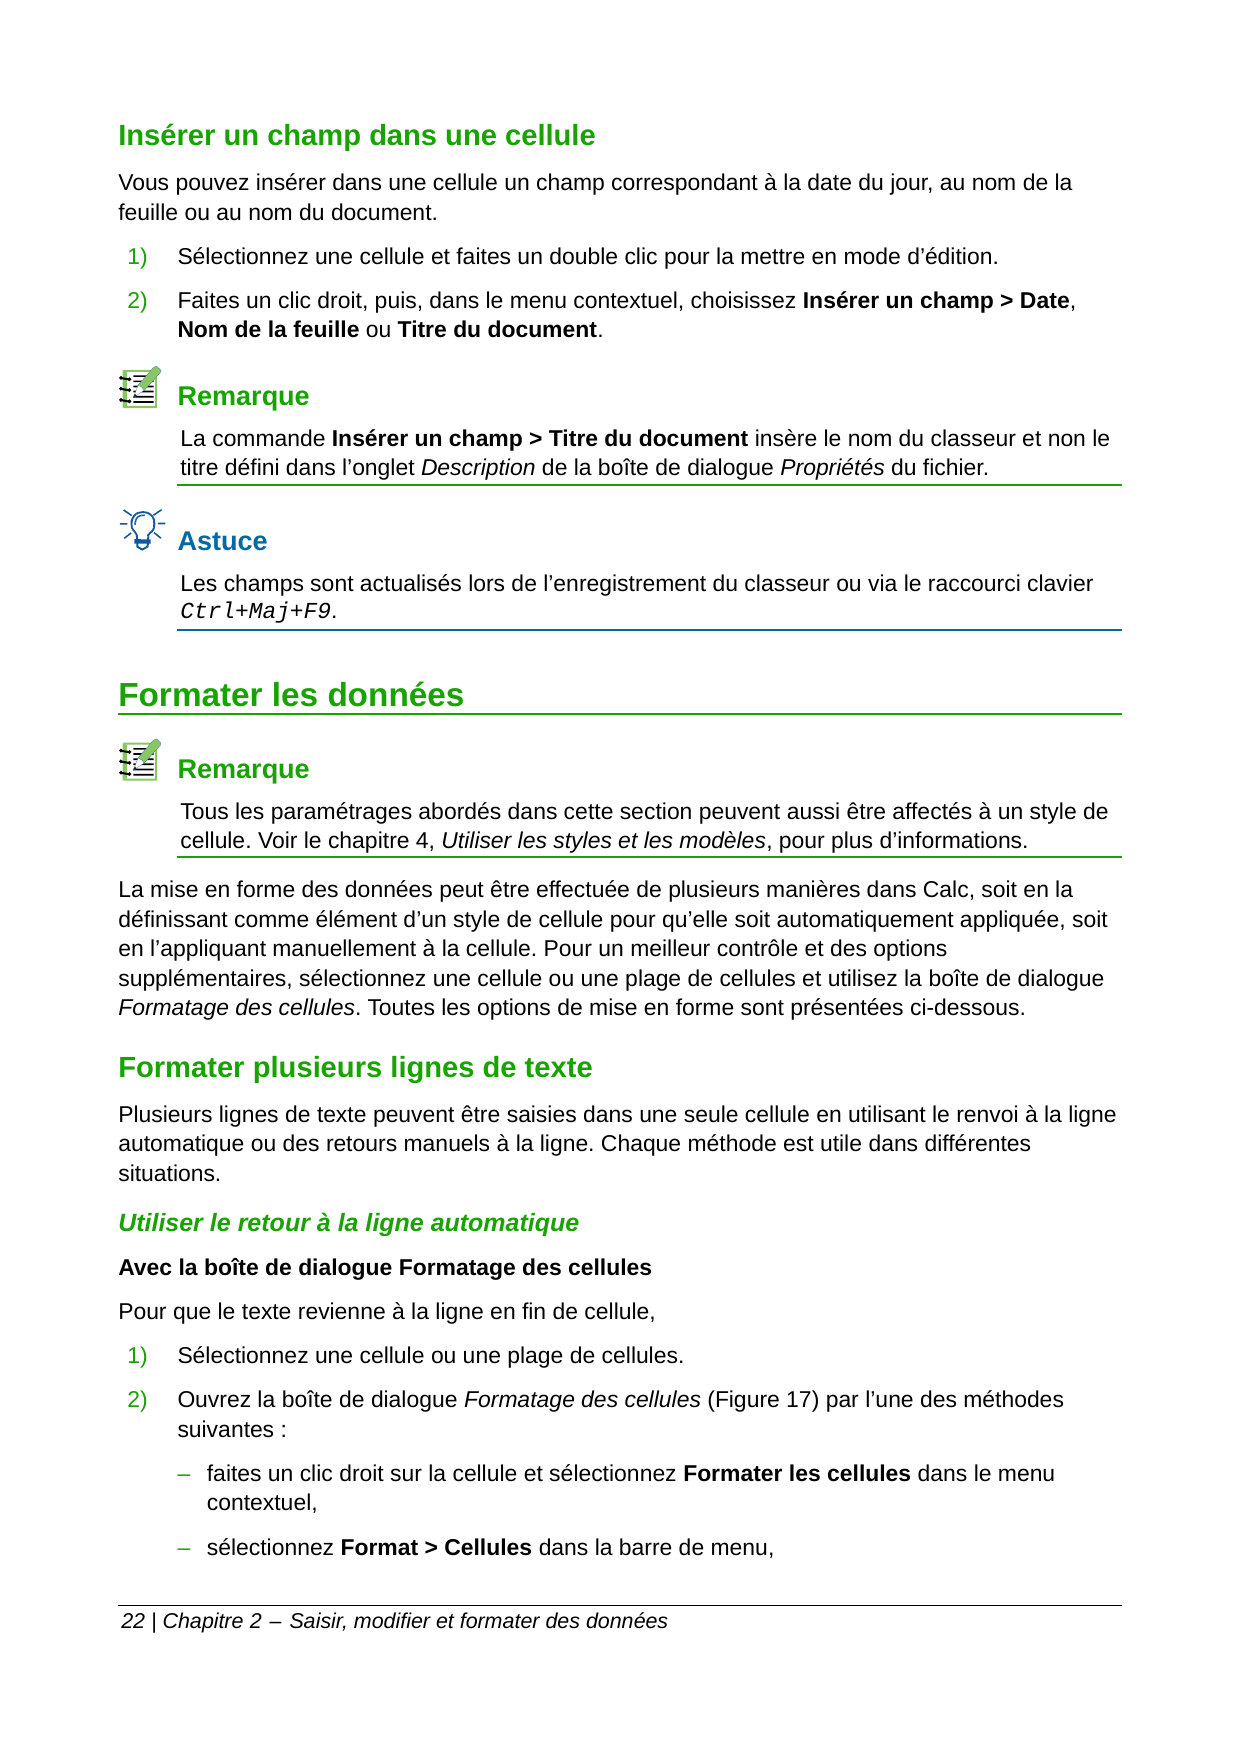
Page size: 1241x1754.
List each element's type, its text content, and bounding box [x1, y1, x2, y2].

text Plusieurs lignes de texte peuvent être saisies dans une seule cellule en utilisant le renvoi à la ligne automatique ou des retours manuels à la ligne. Chaque méthode est utile dans différentes situations. [118, 1098, 1122, 1186]
list faites un clic droit sur la cellule et sélectionnez Formater les cellules dans le menu contextuel, [177, 1457, 1122, 1516]
list Remarque [118, 738, 1122, 784]
subtitle Utiliser le retour à la ligne automatique [118, 1207, 1122, 1236]
list Sélectionnez une cellule ou une plage de cellules. [148, 1339, 1122, 1369]
list Astuce [118, 508, 1122, 556]
list Ouvrez la boîte de dialogue Formatage des cellules (Figure 17) par l’une des méthodes suivantes : [148, 1383, 1122, 1442]
text Avec la boîte de dialogue Formatage des cellules [118, 1251, 1122, 1281]
list sélectionnez Format > Cellules dans la barre de menu, [177, 1530, 1122, 1560]
subtitle Insérer un champ dans une cellule [118, 118, 1122, 152]
list Faites un clic droit, puis, dans le menu contextuel, choisissez Insérer un champ > Date, Nom de la feuille ou Titre du document. [148, 284, 1122, 343]
list Remarque [118, 365, 1122, 411]
text Vous pouvez insérer dans une cellule un champ correspondant à la date du jour, au nom de la feuille ou au nom du document. [118, 166, 1122, 225]
subtitle Formater plusieurs lignes de texte [118, 1050, 1122, 1083]
text La mise en forme des données peut être effectuée de plusieurs manières dans Calc, soit en la définissant comme élément d’un style de cellule pour qu’elle soit automatiquement appliquée, soit en l’appliquant manuellement à la cellule. Pour un meilleur contrôle et des options supplémentaires, sélectionnez une cellule ou une plage de cellules et utilisez la boîte de dialogue Formatage des cellules. Toutes les options de mise en forme sont présentées ci-dessous. [118, 873, 1122, 1021]
subtitle Formater les données [118, 675, 1122, 713]
text Les champs sont actualisés lors de l’enregistrement du classeur ou via le raccourci clavier Ctrl+Maj+F9. [177, 564, 1122, 629]
list Sélectionnez une cellule et faites un double clic pour la mettre en mode d’édition. [148, 240, 1122, 269]
text La commande Insérer un champ > Titre du document insère le nom du classeur et non le titre défini dans l’onglet Description de la boîte de dialogue Propriétés du fichier. [177, 419, 1122, 484]
text Pour que le texte revienne à la ligne en fin de cellule, [118, 1295, 1122, 1324]
text Tous les paramétrages abordés dans cette section peuvent aussi être affectés à un style de cellule. Voir le chapitre 4, Utiliser les styles et les modèles, pour plus d’informations. [177, 792, 1122, 856]
